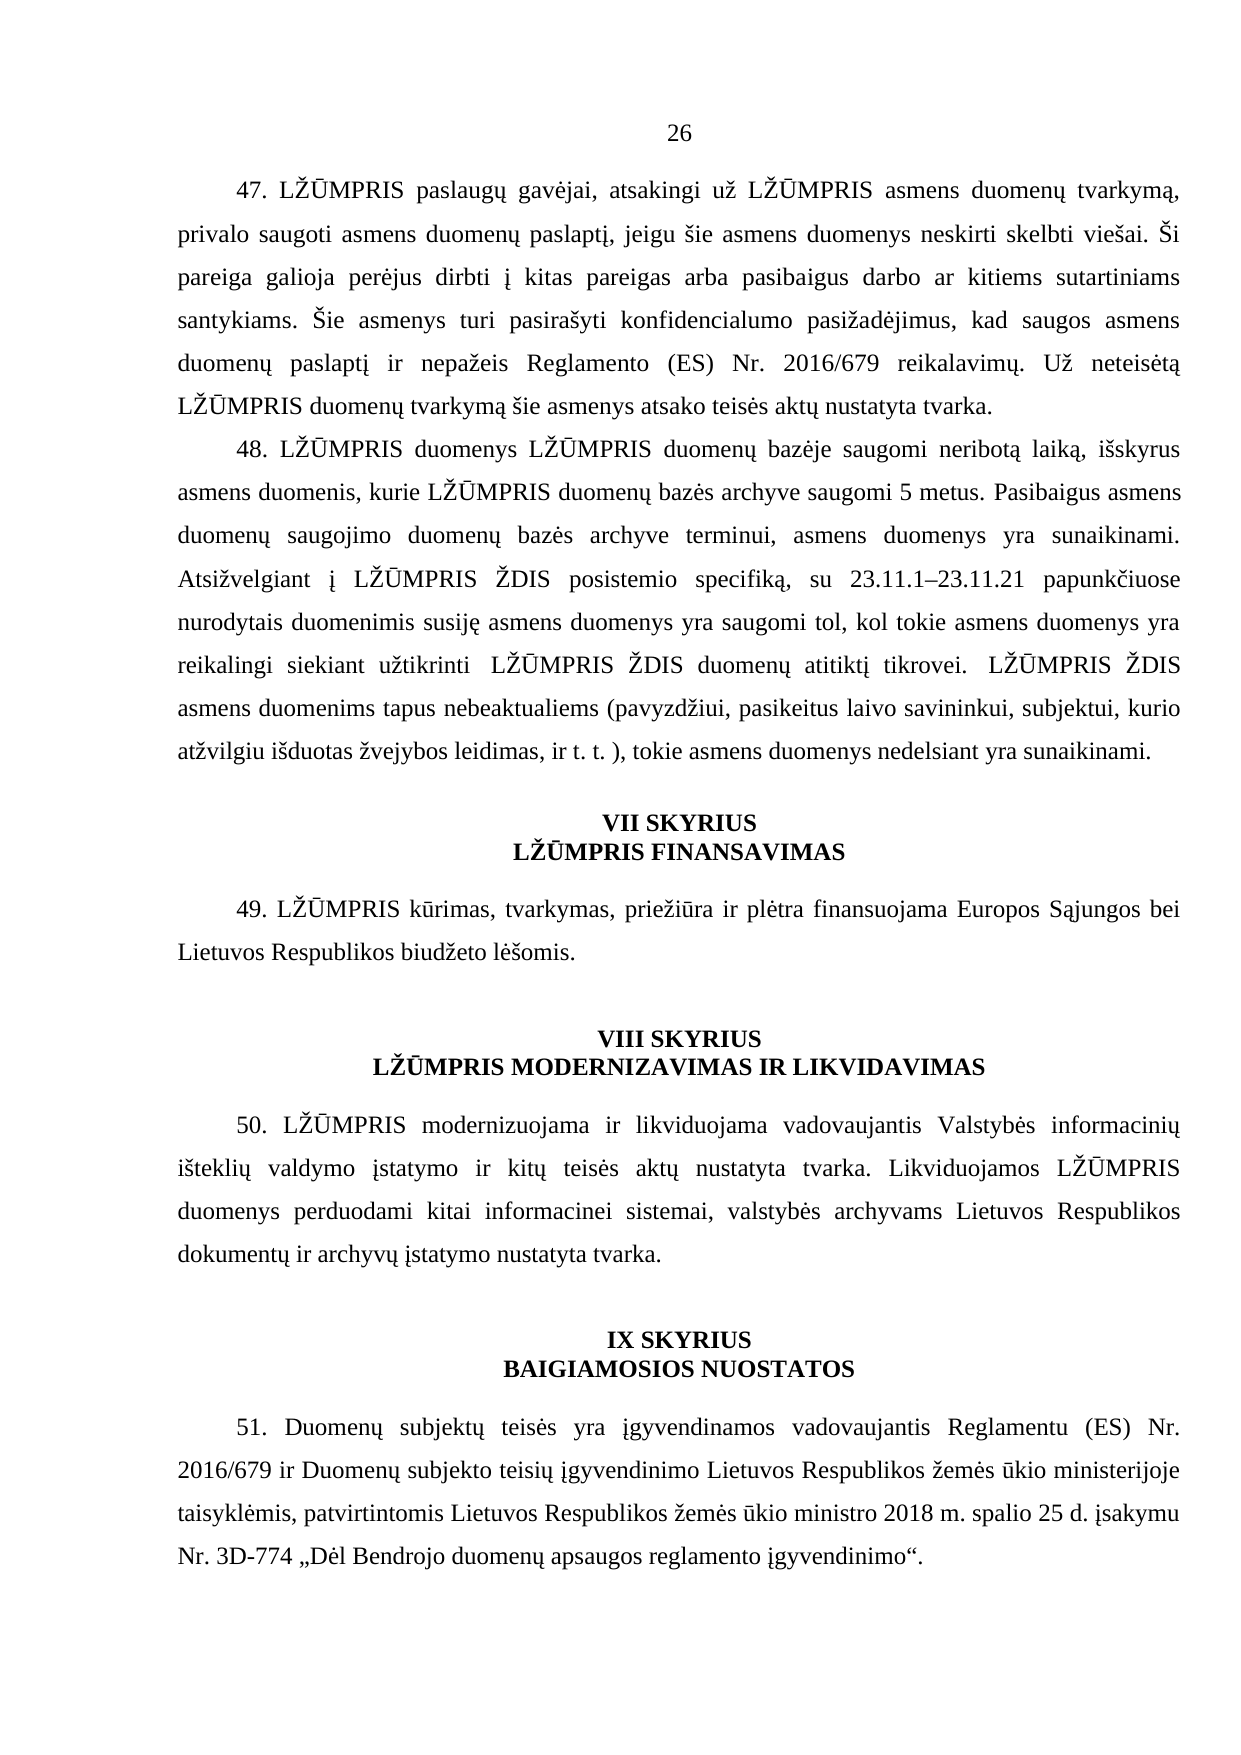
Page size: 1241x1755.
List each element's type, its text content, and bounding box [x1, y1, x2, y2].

text VIII SKYRIUS [177, 1024, 1181, 1052]
text IX SKYRIUS [177, 1326, 1181, 1354]
text VII SKYRIUS [177, 808, 1181, 837]
text 50. LŽŪMPRIS modernizuojama ir likviduojama vadovaujantis Valstybės informacinių išteklių valdymo įstatymo ir kitų teisės aktų nustatyta tvarka. Likviduojamos LŽŪMPRIS duomenys perduodami kitai informacinei sistemai, valstybės archyvams Lietuvos Respublikos dokumentų ir archyvų įstatymo nustatyta tvarka. [177, 1110, 1181, 1268]
text 51. Duomenų subjektų teisės yra įgyvendinamos vadovaujantis Reglamentu (ES) Nr. 2016/679 ir Duomenų subjekto teisių įgyvendinimo Lietuvos Respublikos žemės ūkio ministerijoje taisyklėmis, patvirtintomis Lietuvos Respublikos žemės ūkio ministro 2018 m. spalio 25 d. įsakymu Nr. 3D-774 „Dėl Bendrojo duomenų apsaugos reglamento įgyvendinimo“. [177, 1412, 1181, 1570]
text BAIGIAMOSIOS NUOSTATOS [177, 1354, 1181, 1383]
text LŽŪMPRIS FINANSAVIMAS [177, 837, 1181, 866]
text 48. LŽŪMPRIS duomenys LŽŪMPRIS duomenų bazėje saugomi neribotą laiką, išskyrus asmens duomenis, kurie LŽŪMPRIS duomenų bazės archyve saugomi 5 metus. Pasibaigus asmens duomenų saugojimo duomenų bazės archyve terminui, asmens duomenys yra sunaikinami. Atsižvelgiant į LŽŪMPRIS ŽDIS posistemio specifiką, su 23.11.1–23.11.21 papunkčiuose nurodytais duomenimis susiję asmens duomenys yra saugomi tol, kol tokie asmens duomenys yra reikalingi siekiant užtikrinti LŽŪMPRIS ŽDIS duomenų atitiktį tikrovei. LŽŪMPRIS ŽDIS asmens duomenims tapus nebeaktualiems (pavyzdžiui, pasikeitus laivo savininkui, subjektui, kurio atžvilgiu išduotas žvejybos leidimas, ir t. t. ), tokie asmens duomenys nedelsiant yra sunaikinami. [177, 434, 1181, 765]
text 49. LŽŪMPRIS kūrimas, tvarkymas, priežiūra ir plėtra finansuojama Europos Sąjungos bei Lietuvos Respublikos biudžeto lėšomis. [177, 894, 1181, 966]
text 47. LŽŪMPRIS paslaugų gavėjai, atsakingi už LŽŪMPRIS asmens duomenų tvarkymą, privalo saugoti asmens duomenų paslaptį, jeigu šie asmens duomenys neskirti skelbti viešai. Ši pareiga galioja perėjus dirbti į kitas pareigas arba pasibaigus darbo ar kitiems sutartiniams santykiams. Šie asmenys turi pasirašyti konfidencialumo pasižadėjimus, kad saugos asmens duomenų paslaptį ir nepažeis Reglamento (ES) Nr. 2016/679 reikalavimų. Už neteisėtą LŽŪMPRIS duomenų tvarkymą šie asmenys atsako teisės aktų nustatyta tvarka. [177, 176, 1181, 420]
text LŽŪMPRIS MODERNIZAVIMAS IR LIKVIDAVIMAS [177, 1052, 1181, 1081]
